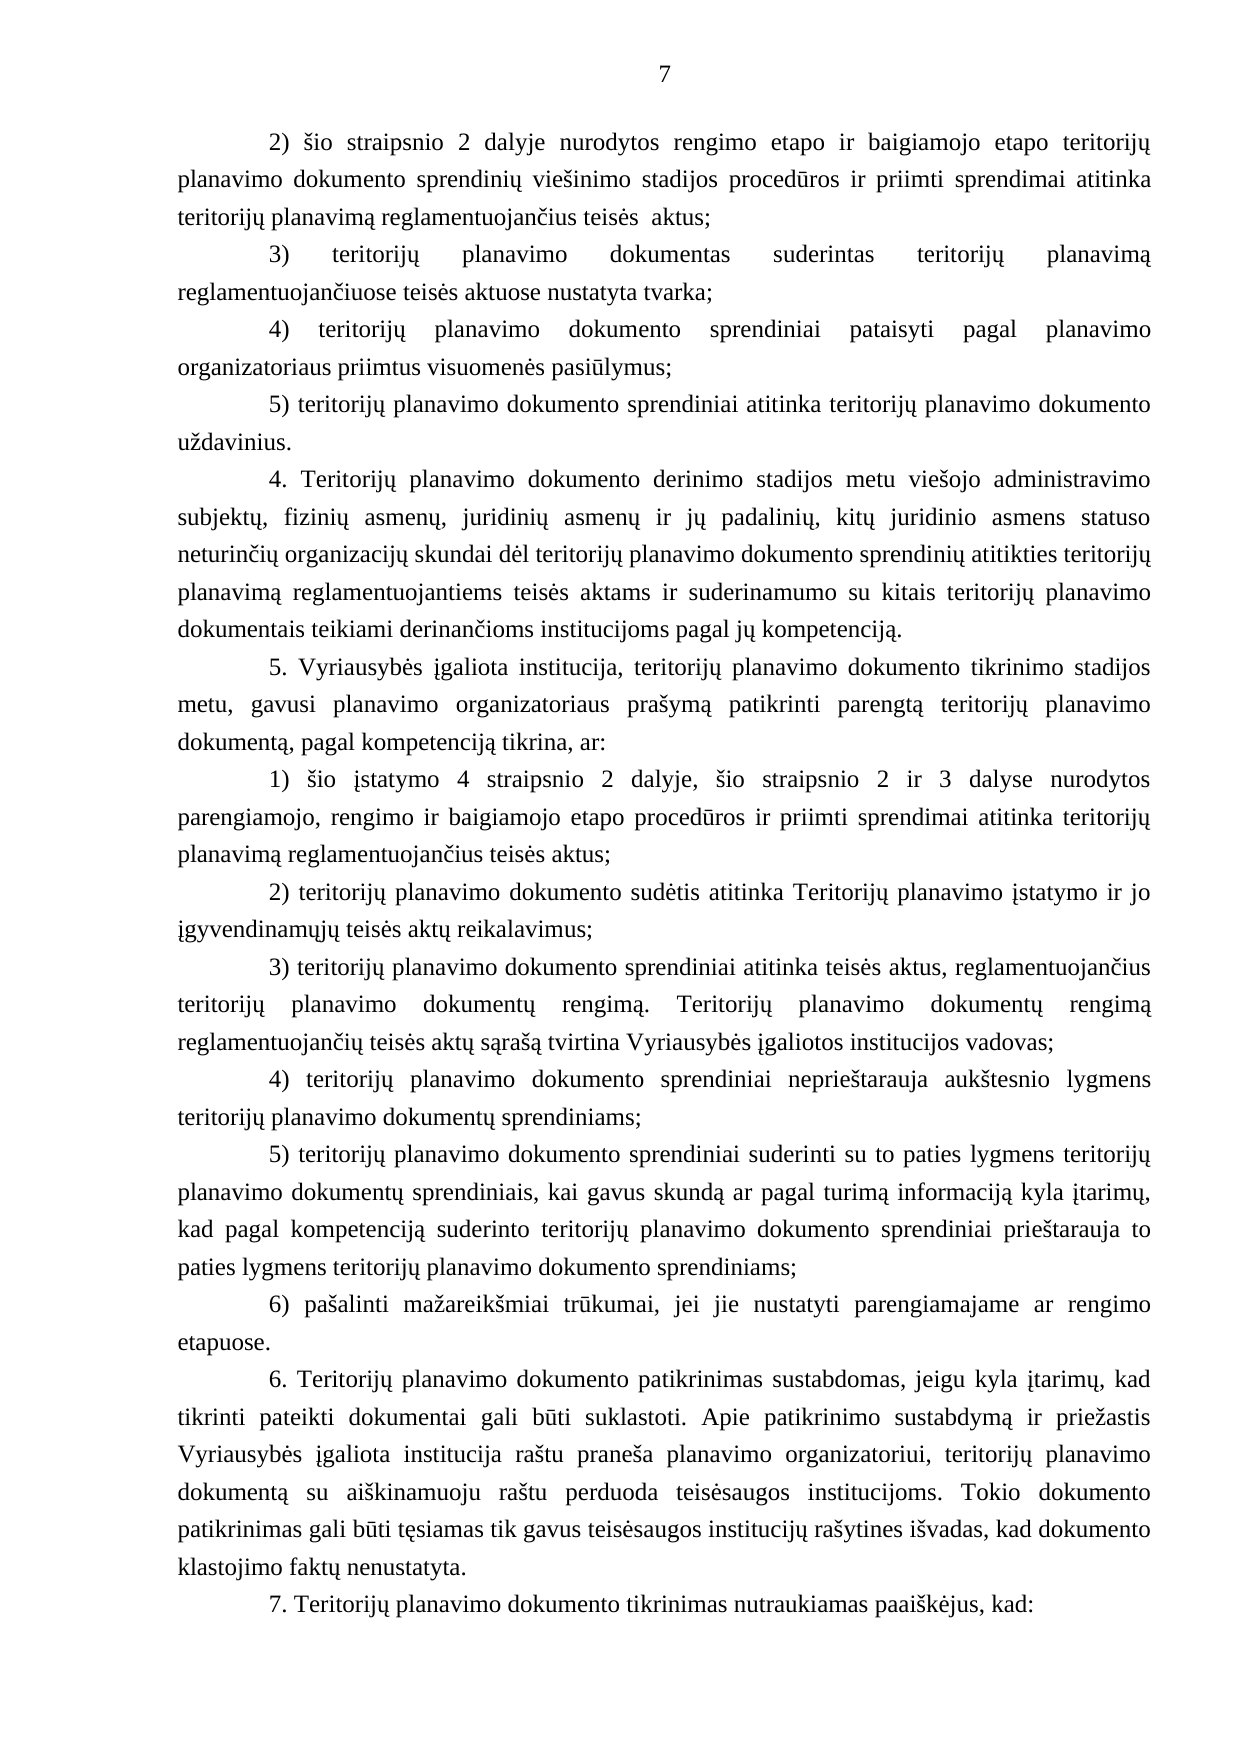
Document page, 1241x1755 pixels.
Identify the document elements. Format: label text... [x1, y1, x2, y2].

text 5. Vyriausybės įgaliota institucija, teritorijų planavimo dokumento tikrinimo stadijos metu, gavusi planavimo organizatoriaus prašymą patikrinti parengtą teritorijų planavimo dokumentą, pagal kompetenciją tikrina, ar: [177, 643, 1152, 756]
text 1) šio įstatymo 4 straipsnio 2 dalyje, šio straipsnio 2 ir 3 dalyse nurodytos parengiamojo, rengimo ir baigiamojo etapo procedūros ir priimti sprendimai atitinka teritorijų planavimą reglamentuojančius teisės aktus; [177, 756, 1152, 868]
text 3) teritorijų planavimo dokumentas suderintas teritorijų planavimą reglamentuojančiuose teisės aktuose nustatyta tvarka; [177, 231, 1152, 306]
text 6. Teritorijų planavimo dokumento patikrinimas sustabdomas, jeigu kyla įtarimų, kad tikrinti pateikti dokumentai gali būti suklastoti. Apie patikrinimo sustabdymą ir priežastis Vyriausybės įgaliota institucija raštu praneša planavimo organizatoriui, teritorijų planavimo dokumentą su aiškinamuoju raštu perduoda teisėsaugos institucijoms. Tokio dokumento patikrinimas gali būti tęsiamas tik gavus teisėsaugos institucijų rašytines išvadas, kad dokumento klastojimo faktų nenustatyta. [177, 1356, 1152, 1581]
text 5) teritorijų planavimo dokumento sprendiniai suderinti su to paties lygmens teritorijų planavimo dokumentų sprendiniais, kai gavus skundą ar pagal turimą informaciją kyla įtarimų, kad pagal kompetenciją suderinto teritorijų planavimo dokumento sprendiniai prieštarauja to paties lygmens teritorijų planavimo dokumento sprendiniams; [177, 1131, 1152, 1281]
text 6) pašalinti mažareikšmiai trūkumai, jei jie nustatyti parengiamajame ar rengimo etapuose. [177, 1281, 1152, 1356]
text 3) teritorijų planavimo dokumento sprendiniai atitinka teisės aktus, reglamentuojančius teritorijų planavimo dokumentų rengimą. Teritorijų planavimo dokumentų rengimą reglamentuojančių teisės aktų sąrašą tvirtina Vyriausybės įgaliotos institucijos vadovas; [177, 943, 1152, 1056]
text 5) teritorijų planavimo dokumento sprendiniai atitinka teritorijų planavimo dokumento uždavinius. [177, 381, 1152, 456]
text 2) teritorijų planavimo dokumento sudėtis atitinka Teritorijų planavimo įstatymo ir jo įgyvendinamųjų teisės aktų reikalavimus; [177, 868, 1152, 943]
text 2) šio straipsnio 2 dalyje nurodytos rengimo etapo ir baigiamojo etapo teritorijų planavimo dokumento sprendinių viešinimo stadijos procedūros ir priimti sprendimai atitinka teritorijų planavimą reglamentuojančius teisės aktus; [177, 118, 1152, 231]
text 4. Teritorijų planavimo dokumento derinimo stadijos metu viešojo administravimo subjektų, fizinių asmenų, juridinių asmenų ir jų padalinių, kitų juridinio asmens statuso neturinčių organizacijų skundai dėl teritorijų planavimo dokumento sprendinių atitikties teritorijų planavimą reglamentuojantiems teisės aktams ir suderinamumo su kitais teritorijų planavimo dokumentais teikiami derinančioms institucijoms pagal jų kompetenciją. [177, 456, 1152, 643]
text 4) teritorijų planavimo dokumento sprendiniai neprieštarauja aukštesnio lygmens teritorijų planavimo dokumentų sprendiniams; [177, 1056, 1152, 1131]
text 7. Teritorijų planavimo dokumento tikrinimas nutraukiamas paaiškėjus, kad: [177, 1581, 1152, 1618]
text 4) teritorijų planavimo dokumento sprendiniai pataisyti pagal planavimo organizatoriaus priimtus visuomenės pasiūlymus; [177, 306, 1152, 381]
